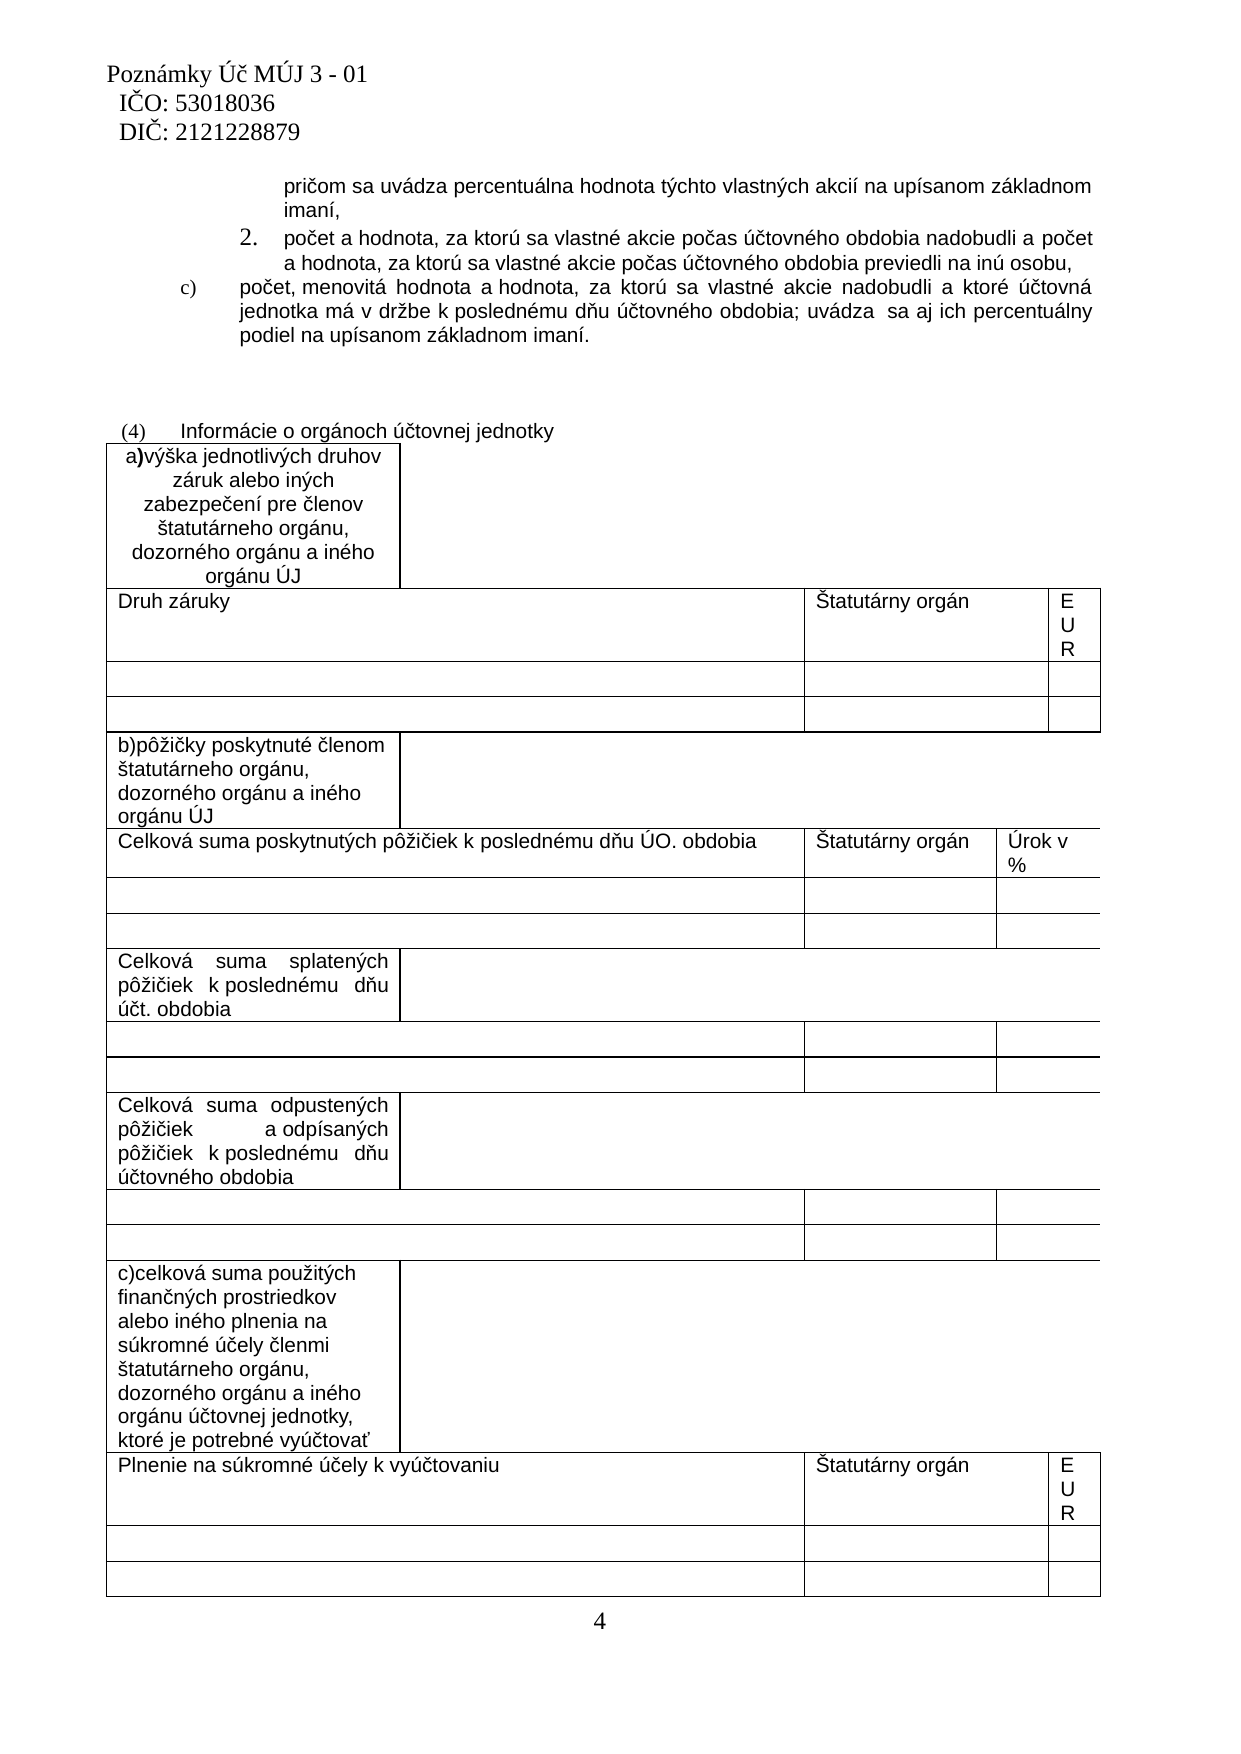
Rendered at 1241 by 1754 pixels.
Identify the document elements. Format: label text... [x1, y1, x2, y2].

table_cell [805, 914, 996, 948]
table_cell [996, 733, 1049, 828]
table_cell [997, 1190, 1100, 1224]
list Informácie o orgánoch účtovnej jednotky [121, 419, 1092, 443]
table_cell [107, 1190, 804, 1224]
table_cell [805, 1526, 1048, 1561]
table_cell Štatutárny orgán [805, 1453, 1048, 1525]
table_cell [107, 1058, 804, 1092]
table_cell [996, 949, 1049, 1021]
list počet a hodnota, za ktorú sa vlastné akcie počas účtovného obdobia nadobudli a počet a hodnota, za ktorú sa vlastné akcie počas účtovného obdobia previedli na inú osobu, [239, 222, 1092, 275]
table_cell EUR [1049, 589, 1100, 661]
table_cell [805, 1225, 996, 1259]
table_header [401, 443, 804, 588]
table_header [996, 443, 1049, 588]
table_cell [107, 878, 804, 913]
table_cell [997, 878, 1100, 913]
table_cell b)pôžičky poskytnuté členom štatutárneho orgánu, dozorného orgánu a iného orgánu ÚJ [107, 733, 399, 828]
table_cell [1049, 733, 1100, 828]
table_cell [401, 733, 804, 828]
table_cell [804, 733, 996, 828]
table_cell [107, 1526, 804, 1561]
table_cell [805, 697, 1048, 731]
table_cell [997, 1022, 1100, 1056]
table_cell Druh záruky [107, 589, 804, 661]
table_header [804, 443, 996, 588]
table_cell Úrok v % [997, 829, 1100, 877]
table_cell [997, 1058, 1100, 1092]
table_cell [805, 1562, 1048, 1596]
table_cell [1049, 949, 1100, 1021]
table_cell [107, 1562, 804, 1596]
table_cell Štatutárny orgán [805, 829, 996, 877]
table_cell [804, 1093, 996, 1189]
table_cell [997, 914, 1100, 948]
table_cell [401, 1093, 804, 1189]
table_cell Celková suma splatených pôžičiek k poslednému dňu účt. obdobia [107, 949, 399, 1021]
table_cell Celková suma odpustených pôžičiek a odpísaných pôžičiek k poslednému dňu účtovného obdobia [107, 1093, 399, 1189]
table_cell [804, 1261, 996, 1452]
table_cell [997, 1225, 1100, 1259]
table_cell [996, 1093, 1049, 1189]
table_cell [1049, 1562, 1100, 1596]
table_cell [805, 1022, 996, 1056]
table_cell [401, 1261, 804, 1452]
table_cell Štatutárny orgán [805, 589, 1048, 661]
table_cell [107, 1225, 804, 1259]
table_cell [1049, 662, 1100, 696]
table_cell [805, 1058, 996, 1092]
list pričom sa uvádza percentuálna hodnota týchto vlastných akcií na upísanom základnom imaní, [239, 174, 1092, 222]
table_cell Celková suma poskytnutých pôžičiek k poslednému dňu ÚO. obdobia [107, 829, 804, 877]
table_header [1049, 443, 1100, 588]
table_cell c)celková suma použitých finančných prostriedkov alebo iného plnenia na súkromné účely členmi štatutárneho orgánu, dozorného orgánu a iného orgánu účtovnej jednotky, ktoré je potrebné vyúčtovať [107, 1261, 399, 1452]
table_cell [1049, 1526, 1100, 1561]
table_cell [1049, 697, 1100, 731]
table_cell EUR [1049, 1453, 1100, 1525]
table_header a)výška jednotlivých druhov záruk alebo iných zabezpečení pre členov štatutárneho orgánu, dozorného orgánu a iného orgánu ÚJ [107, 444, 399, 588]
table_cell [107, 697, 804, 731]
table_cell [107, 662, 804, 696]
table_cell [805, 1190, 996, 1224]
table_cell [1049, 1261, 1100, 1452]
table_cell [804, 949, 996, 1021]
list počet, menovitá hodnota a hodnota, za ktorú sa vlastné akcie nadobudli a ktoré účtovná jednotka má v držbe k poslednému dňu účtovného obdobia; uvádza sa aj ich percentuálny podiel na upísanom základnom imaní. [180, 275, 1092, 347]
table_cell [805, 878, 996, 913]
table_cell [996, 1261, 1049, 1452]
table_cell [1049, 1093, 1100, 1189]
table_cell [107, 914, 804, 948]
table_cell [401, 949, 804, 1021]
table_cell [107, 1022, 804, 1056]
table_cell Plnenie na súkromné účely k vyúčtovaniu [107, 1453, 804, 1525]
table_cell [805, 662, 1048, 696]
